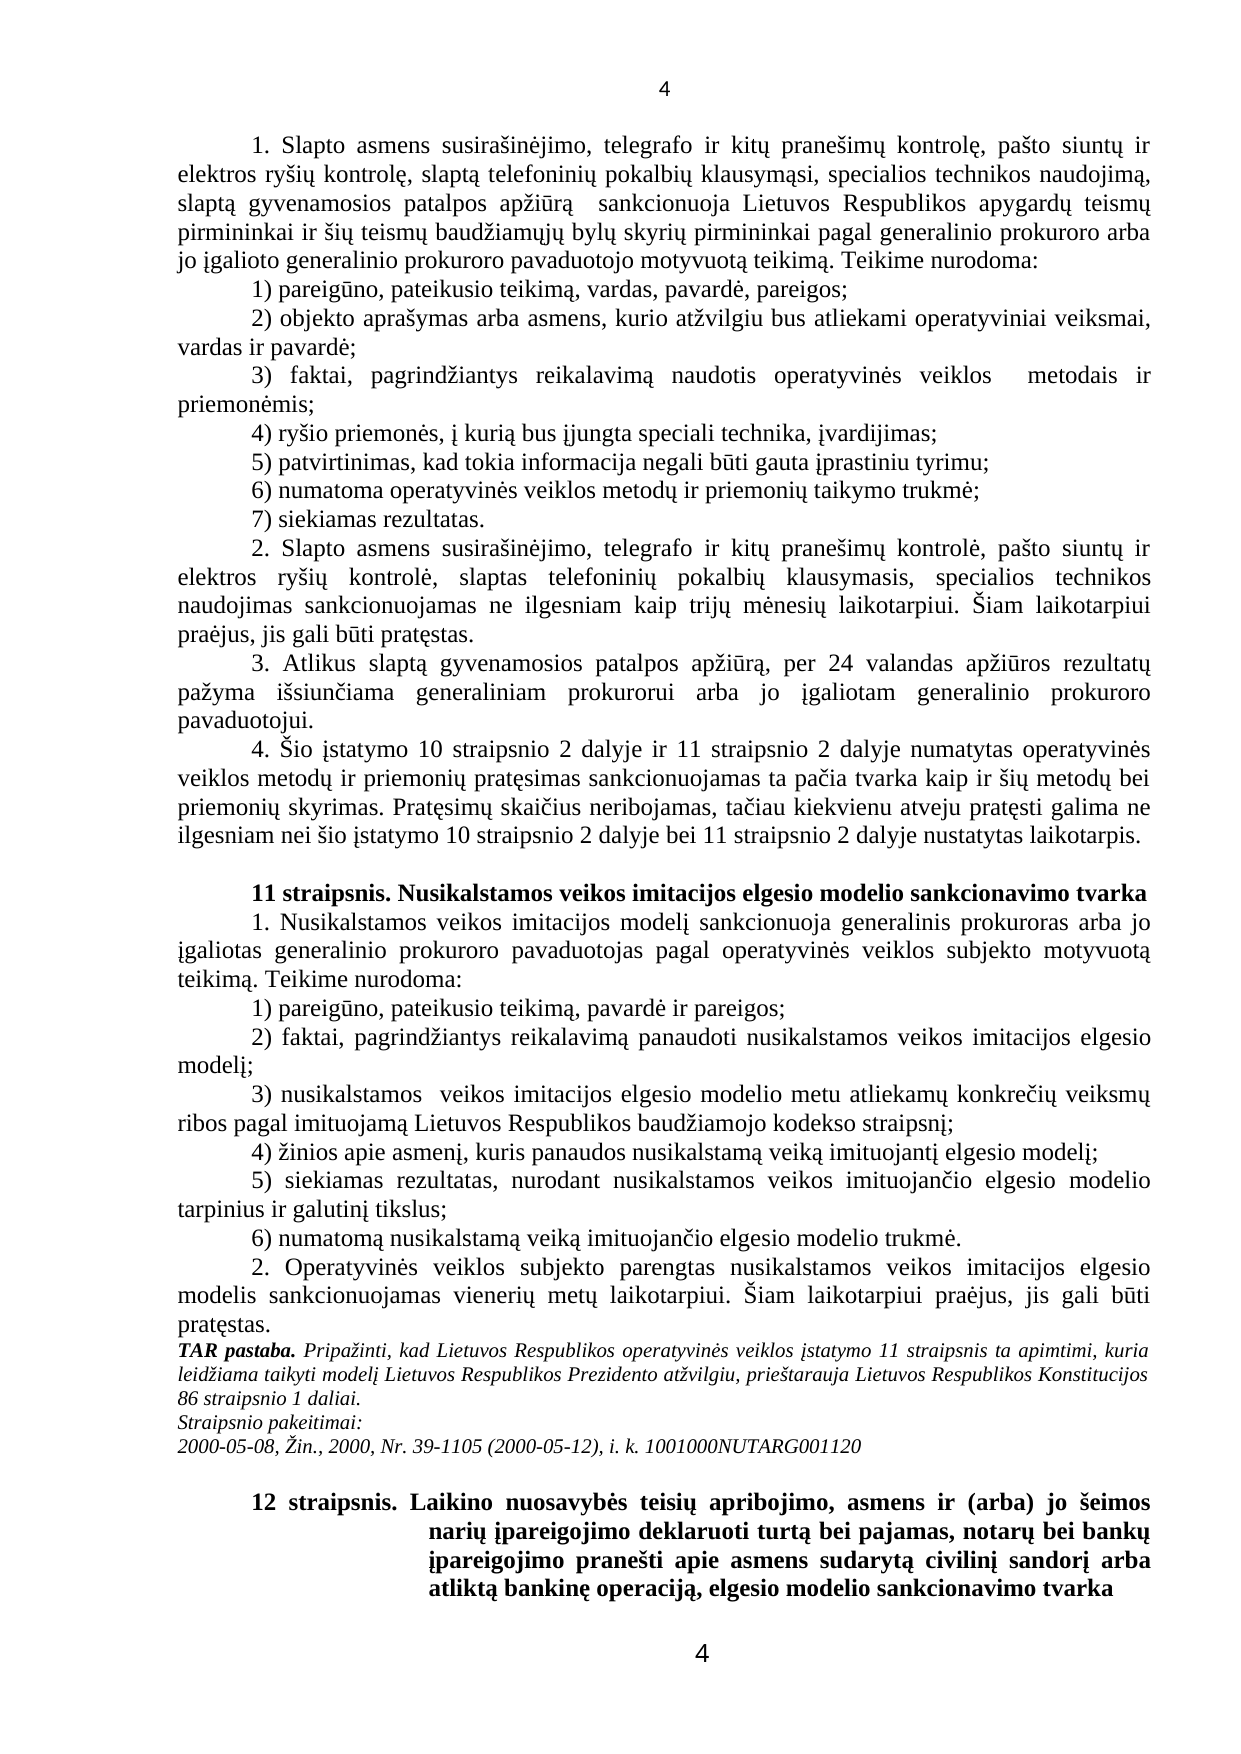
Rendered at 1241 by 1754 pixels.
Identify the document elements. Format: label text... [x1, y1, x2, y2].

text 1. Slapto asmens susirašinėjimo, telegrafo ir kitų pranešimų kontrolę, pašto siuntų ir elektros ryšių kontrolę, slaptą telefoninių pokalbių klausymąsi, specialios technikos naudojimą, slaptą gyvenamosios patalpos apžiūrą sankcionuoja Lietuvos Respublikos apygardų teismų pirmininkai ir šių teismų baudžiamųjų bylų skyrių pirmininkai pagal generalinio prokuroro arba jo įgalioto generalinio prokuroro pavaduotojo motyvuotą teikimą. Teikime nurodoma: [177, 131, 1152, 274]
text 1) pareigūno, pateikusio teikimą, pavardė ir pareigos; [177, 993, 1152, 1022]
text 3) faktai, pagrindžiantys reikalavimą naudotis operatyvinės veiklos metodais ir priemonėmis; [177, 361, 1152, 418]
text 1) pareigūno, pateikusio teikimą, vardas, pavardė, pareigos; [177, 274, 1152, 303]
text 2000-05-08, Žin., 2000, Nr. 39-1105 (2000-05-12), i. k. 1001000NUTARG001120 [177, 1434, 1152, 1458]
text TAR pastaba. Pripažinti, kad Lietuvos Respublikos operatyvinės veiklos įstatymo 11 straipsnis ta apimtimi, kuria leidžiama taikyti modelį Lietuvos Respublikos Prezidento atžvilgiu, prieštarauja Lietuvos Respublikos Konstitucijos 86 straipsnio 1 daliai. [177, 1338, 1152, 1410]
text 1. Nusikalstamos veikos imitacijos modelį sankcionuoja generalinis prokuroras arba jo įgaliotas generalinio prokuroro pavaduotojas pagal operatyvinės veiklos subjekto motyvuotą teikimą. Teikime nurodoma: [177, 907, 1152, 993]
text 11 straipsnis. Nusikalstamos veikos imitacijos elgesio modelio sankcionavimo tvarka [177, 878, 1152, 907]
text 12 straipsnis. Laikino nuosavybės teisių apribojimo, asmens ir (arba) jo šeimos narių įpareigojimo deklaruoti turtą bei pajamas, notarų bei bankų įpareigojimo pranešti apie asmens sudarytą civilinį sandorį arba atliktą bankinę operaciją, elgesio modelio sankcionavimo tvarka [251, 1487, 1152, 1602]
text 2) objekto aprašymas arba asmens, kurio atžvilgiu bus atliekami operatyviniai veiksmai, vardas ir pavardė; [177, 303, 1152, 361]
text 6) numatomą nusikalstamą veiką imituojančio elgesio modelio trukmė. [177, 1223, 1152, 1252]
text 3. Atlikus slaptą gyvenamosios patalpos apžiūrą, per 24 valandas apžiūros rezultatų pažyma išsiunčiama generaliniam prokurorui arba jo įgaliotam generalinio prokuroro pavaduotojui. [177, 648, 1152, 734]
text 5) patvirtinimas, kad tokia informacija negali būti gauta įprastiniu tyrimu; [177, 447, 1152, 476]
text 2) faktai, pagrindžiantys reikalavimą panaudoti nusikalstamos veikos imitacijos elgesio modelį; [177, 1022, 1152, 1079]
text 4) žinios apie asmenį, kuris panaudos nusikalstamą veiką imituojantį elgesio modelį; [177, 1137, 1152, 1166]
text 2. Slapto asmens susirašinėjimo, telegrafo ir kitų pranešimų kontrolė, pašto siuntų ir elektros ryšių kontrolė, slaptas telefoninių pokalbių klausymasis, specialios technikos naudojimas sankcionuojamas ne ilgesniam kaip trijų mėnesių laikotarpiui. Šiam laikotarpiui praėjus, jis gali būti pratęstas. [177, 533, 1152, 648]
text 3) nusikalstamos veikos imitacijos elgesio modelio metu atliekamų konkrečių veiksmų ribos pagal imituojamą Lietuvos Respublikos baudžiamojo kodekso straipsnį; [177, 1079, 1152, 1137]
text 7) siekiamas rezultatas. [177, 504, 1152, 533]
text Straipsnio pakeitimai: [177, 1410, 1152, 1434]
text 4. Šio įstatymo 10 straipsnio 2 dalyje ir 11 straipsnio 2 dalyje numatytas operatyvinės veiklos metodų ir priemonių pratęsimas sankcionuojamas ta pačia tvarka kaip ir šių metodų bei priemonių skyrimas. Pratęsimų skaičius neribojamas, tačiau kiekvienu atveju pratęsti galima ne ilgesniam nei šio įstatymo 10 straipsnio 2 dalyje bei 11 straipsnio 2 dalyje nustatytas laikotarpis. [177, 734, 1152, 849]
text 2. Operatyvinės veiklos subjekto parengtas nusikalstamos veikos imitacijos elgesio modelis sankcionuojamas vienerių metų laikotarpiui. Šiam laikotarpiui praėjus, jis gali būti pratęstas. [177, 1252, 1152, 1338]
text 5) siekiamas rezultatas, nurodant nusikalstamos veikos imituojančio elgesio modelio tarpinius ir galutinį tikslus; [177, 1166, 1152, 1223]
text 4) ryšio priemonės, į kurią bus įjungta speciali technika, įvardijimas; [177, 418, 1152, 447]
text 6) numatoma operatyvinės veiklos metodų ir priemonių taikymo trukmė; [177, 476, 1152, 504]
